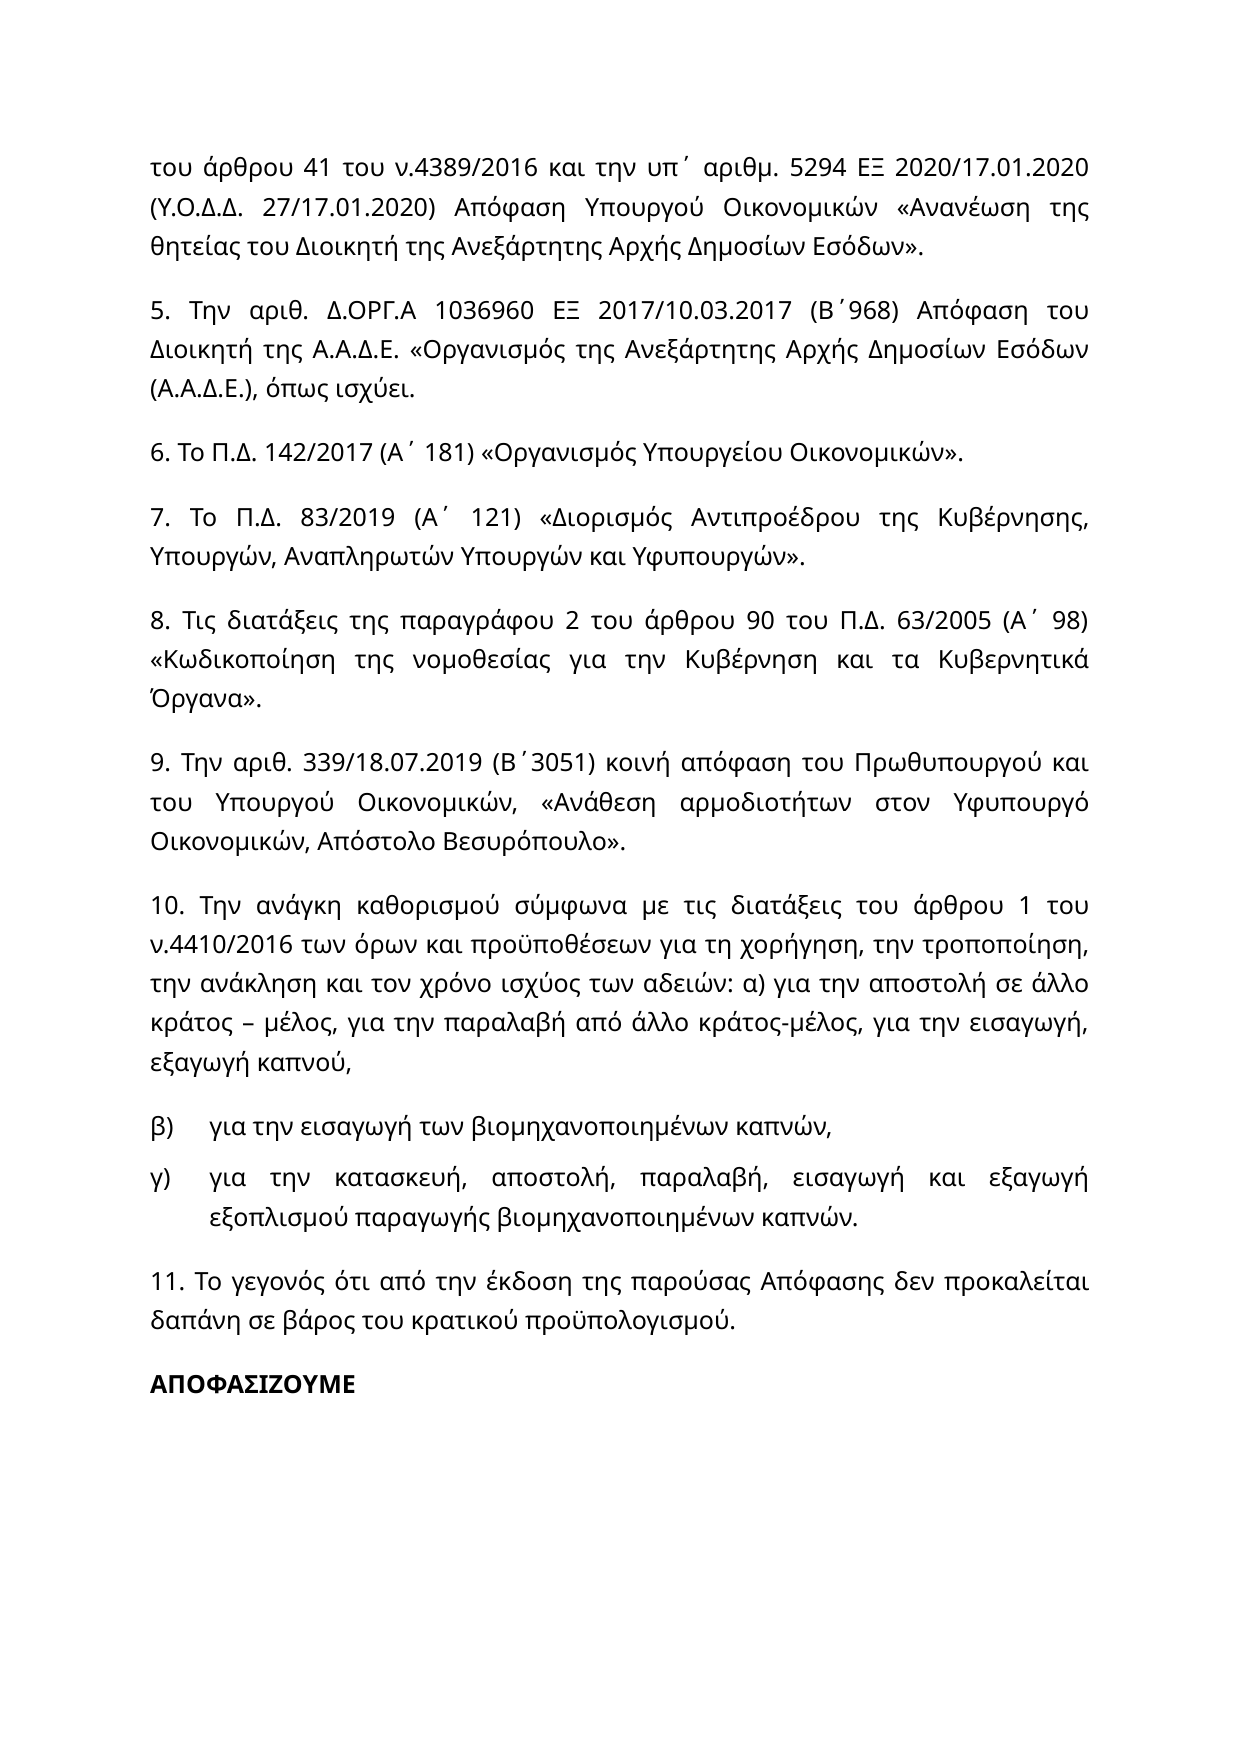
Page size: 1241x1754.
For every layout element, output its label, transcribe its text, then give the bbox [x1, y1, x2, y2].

text 11. Το γεγονός ότι από την έκδοση της παρούσας Απόφασης δεν προκαλείται δαπάνη σε βάρος του κρατικού προϋπολογισμού. [150, 1263, 1090, 1337]
text ΑΠΟΦΑΣΙΖΟΥΜΕ [150, 1367, 1090, 1401]
text του άρθρου 41 του ν.4389/2016 και την υπ΄ αριθμ. 5294 ΕΞ 2020/17.01.2020 (Υ.Ο.Δ.Δ. 27/17.01.2020) Απόφαση Υπουργού Οικονομικών «Ανανέωση της θητείας του Διοικητή της Ανεξάρτητης Αρχής Δημοσίων Εσόδων». [150, 150, 1090, 262]
text 8. Τις διατάξεις της παραγράφου 2 του άρθρου 90 του Π.Δ. 63/2005 (Α΄ 98) «Κωδικοποίηση της νομοθεσίας για την Κυβέρνηση και τα Κυβερνητικά Όργανα». [150, 602, 1090, 715]
text 6. Το Π.Δ. 142/2017 (Α΄ 181) «Οργανισμός Υπουργείου Οικονομικών». [150, 435, 1090, 469]
text 5. Την αριθ. Δ.ΟΡΓ.Α 1036960 ΕΞ 2017/10.03.2017 (Β΄968) Απόφαση του Διοικητή της Α.Α.Δ.Ε. «Οργανισμός της Ανεξάρτητης Αρχής Δημοσίων Εσόδων (Α.Α.Δ.Ε.), όπως ισχύει. [150, 292, 1090, 405]
text 10. Την ανάγκη καθορισμού σύμφωνα με τις διατάξεις του άρθρου 1 του ν.4410/2016 των όρων και προϋποθέσεων για τη χορήγηση, την τροποποίηση, την ανάκληση και τον χρόνο ισχύος των αδειών: α) για την αποστολή σε άλλο κράτος – μέλος, για την παραλαβή από άλλο κράτος-μέλος, για την εισαγωγή, εξαγωγή καπνού, [150, 887, 1090, 1078]
text 9. Την αριθ. 339/18.07.2019 (Β΄3051) κοινή απόφαση του Πρωθυπουργού και του Υπουργού Οικονομικών, «Ανάθεση αρμοδιοτήτων στον Υφυπουργό Οικονομικών, Απόστολο Βεσυρόπουλο». [150, 745, 1090, 857]
list β) για την εισαγωγή των βιομηχανοποιημένων καπνών, [150, 1108, 1090, 1142]
text 7. Το Π.Δ. 83/2019 (Α΄ 121) «Διορισμός Αντιπροέδρου της Κυβέρνησης, Υπουργών, Αναπληρωτών Υπουργών και Υφυπουργών». [150, 499, 1090, 572]
list γ) για την κατασκευή, αποστολή, παραλαβή, εισαγωγή και εξαγωγή εξοπλισμού παραγωγής βιομηχανοποιημένων καπνών. [150, 1160, 1090, 1233]
